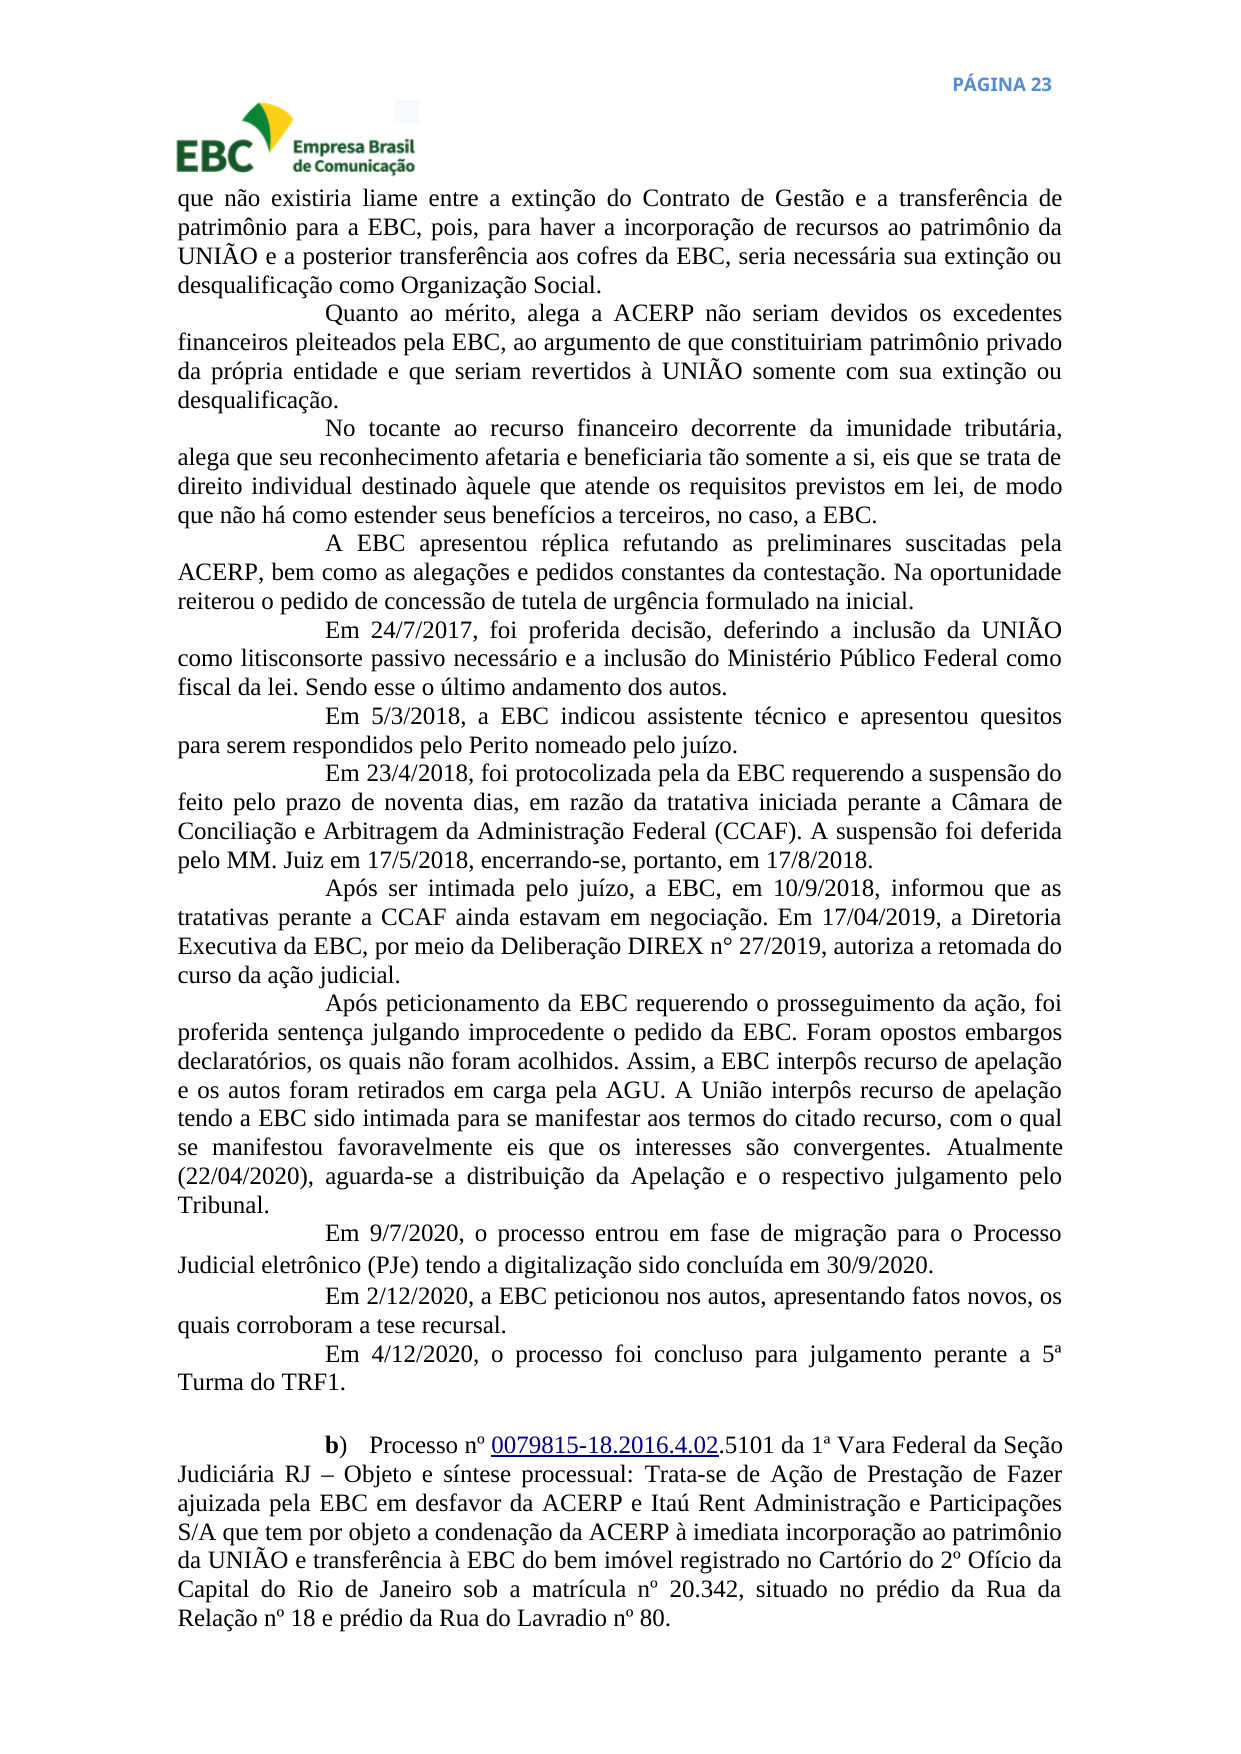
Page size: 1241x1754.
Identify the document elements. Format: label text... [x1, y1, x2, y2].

text b) Processo nº 0079815-18.2016.4.02.5101 da 1ª Vara Federal da Seção Judiciária RJ – Objeto e síntese processual: Trata-se de Ação de Prestação de Fazer ajuizada pela EBC em desfavor da ACERP e Itaú Rent Administração e Participações S/A que tem por objeto a condenação da ACERP à imediata incorporação ao patrimônio da UNIÃO e transferência à EBC do bem imóvel registrado no Cartório do 2º Ofício da Capital do Rio de Janeiro sob a matrícula nº 20.342, situado no prédio da Rua da Relação nº 18 e prédio da Rua do Lavradio nº 80. [177, 1430, 1063, 1632]
text Quanto ao mérito, alega a ACERP não seriam devidos os excedentes financeiros pleiteados pela EBC, ao argumento de que constituiriam patrimônio privado da própria entidade e que seriam revertidos à UNIÃO somente com sua extinção ou desqualificação. [177, 298, 1063, 413]
text Em 4/12/2020, o processo foi concluso para julgamento perante a 5ª Turma do TRF1. [177, 1339, 1063, 1396]
text Em 23/4/2018, foi protocolizada pela da EBC requerendo a suspensão do feito pelo prazo de noventa dias, em razão da tratativa iniciada perante a Câmara de Conciliação e Arbitragem da Administração Federal (CCAF). A suspensão foi deferida pelo MM. Juiz em 17/5/2018, encerrando-se, portanto, em 17/8/2018. [177, 758, 1063, 873]
text Após ser intimada pelo juízo, a EBC, em 10/9/2018, informou que as tratativas perante a CCAF ainda estavam em negociação. Em 17/04/2019, a Diretoria Executiva da EBC, por meio da Deliberação DIREX n° 27/2019, autoriza a retomada do curso da ação judicial. [177, 873, 1063, 988]
text Após peticionamento da EBC requerendo o prosseguimento da ação, foi proferida sentença julgando improcedente o pedido da EBC. Foram opostos embargos declaratórios, os quais não foram acolhidos. Assim, a EBC interpôs recurso de apelação e os autos foram retirados em carga pela AGU. A União interpôs recurso de apelação tendo a EBC sido intimada para se manifestar aos termos do citado recurso, com o qual se manifestou favoravelmente eis que os interesses são convergentes. Atualmente (22/04/2020), aguarda-se a distribuição da Apelação e o respectivo julgamento pelo Tribunal. [177, 988, 1063, 1218]
text Em 24/7/2017, foi proferida decisão, deferindo a inclusão da UNIÃO como litisconsorte passivo necessário e a inclusão do Ministério Público Federal como fiscal da lei. Sendo esse o último andamento dos autos. [177, 615, 1063, 701]
text Em 2/12/2020, a EBC peticionou nos autos, apresentando fatos novos, os quais corroboram a tese recursal. [177, 1281, 1063, 1339]
text No tocante ao recurso financeiro decorrente da imunidade tributária, alega que seu reconhecimento afetaria e beneficiaria tão somente a si, eis que se trata de direito individual destinado àquele que atende os requisitos previstos em lei, de modo que não há como estender seus benefícios a terceiros, no caso, a EBC. [177, 413, 1063, 528]
text Em 9/7/2020, o processo entrou em fase de migração para o Processo Judicial eletrônico (PJe) tendo a digitalização sido concluída em 30/9/2020. [177, 1218, 1063, 1281]
text A EBC apresentou réplica refutando as preliminares suscitadas pela ACERP, bem como as alegações e pedidos constantes da contestação. Na oportunidade reiterou o pedido de concessão de tutela de urgência formulado na inicial. [177, 528, 1063, 615]
text Em 5/3/2018, a EBC indicou assistente técnico e apresentou quesitos para serem respondidos pelo Perito nomeado pelo juízo. [177, 701, 1063, 758]
text que não existiria liame entre a extinção do Contrato de Gestão e a transferência de patrimônio para a EBC, pois, para haver a incorporação de recursos ao patrimônio da UNIÃO e a posterior transferência aos cofres da EBC, seria necessária sua extinção ou desqualificação como Organização Social. [177, 183, 1063, 298]
